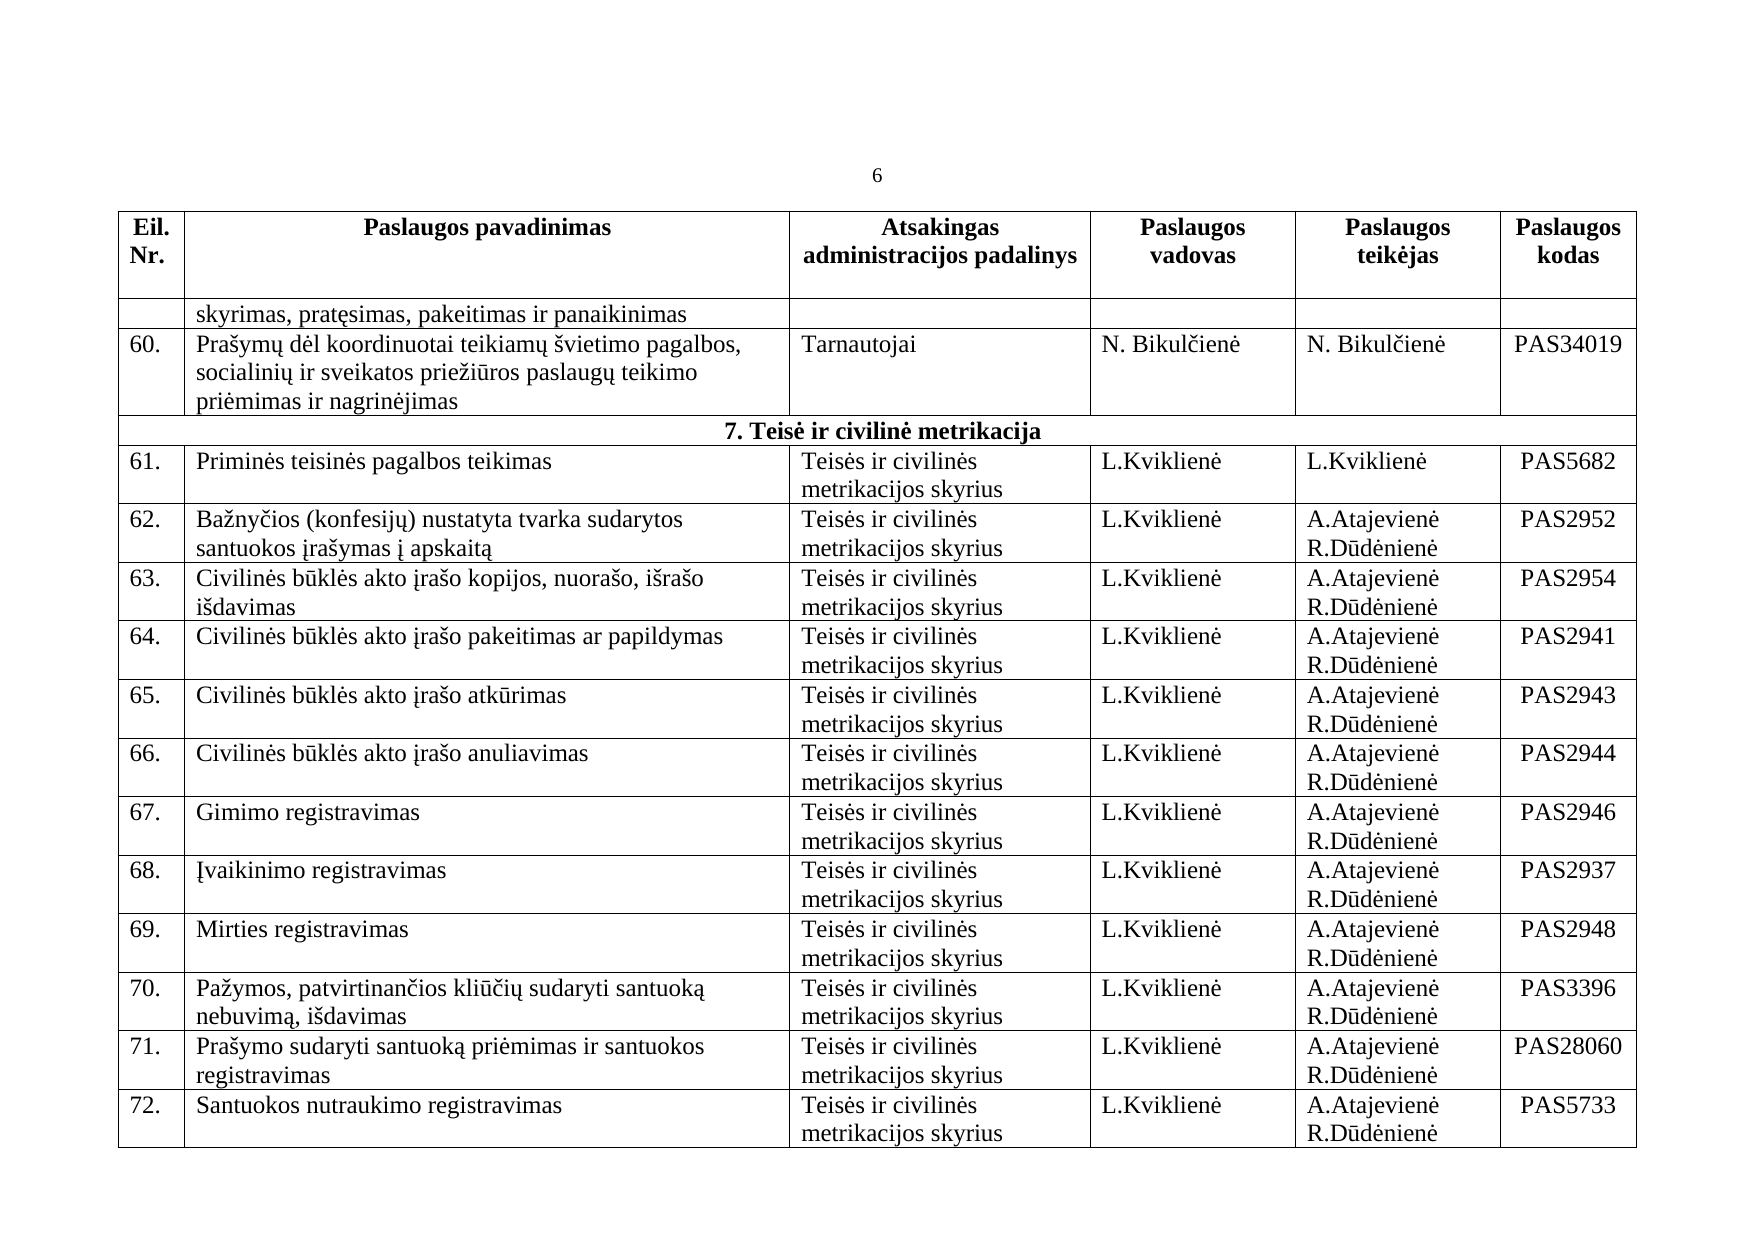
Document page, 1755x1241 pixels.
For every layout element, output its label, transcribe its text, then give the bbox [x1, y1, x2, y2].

table_cell A.Atajevienė R.Dūdėnienė [1296, 1090, 1500, 1147]
table_cell A.Atajevienė R.Dūdėnienė [1296, 973, 1500, 1030]
table_cell N. Bikulčienė [1296, 329, 1500, 415]
table_header Paslaugos kodas [1501, 212, 1636, 298]
table_cell Civilinės būklės akto įrašo kopijos, nuorašo, išrašo išdavimas [185, 563, 789, 620]
table_cell Santuokos nutraukimo registravimas [185, 1090, 789, 1147]
table_cell L.Kviklienė [1091, 1031, 1295, 1089]
table_cell PAS2937 [1501, 856, 1636, 913]
table_cell L.Kviklienė [1091, 621, 1295, 679]
table_cell 7. Teisė ir civilinė metrikacija [119, 416, 1636, 445]
table_cell PAS3396 [1501, 973, 1636, 1030]
table_cell PAS5733 [1501, 1090, 1636, 1147]
table_cell PAS2948 [1501, 914, 1636, 972]
table_cell L.Kviklienė [1091, 739, 1295, 796]
table_cell PAS2941 [1501, 621, 1636, 679]
table_header Paslaugos vadovas [1091, 212, 1295, 298]
table_cell A.Atajevienė R.Dūdėnienė [1296, 563, 1500, 620]
table_cell 71. [119, 1031, 184, 1089]
table_cell Teisės ir civilinės metrikacijos skyrius [790, 739, 1090, 796]
table_cell skyrimas, pratęsimas, pakeitimas ir panaikinimas [185, 299, 789, 328]
table_cell L.Kviklienė [1091, 973, 1295, 1030]
table_cell [790, 299, 1090, 328]
table_cell Gimimo registravimas [185, 797, 789, 854]
table_cell Teisės ir civilinės metrikacijos skyrius [790, 914, 1090, 972]
table_cell 69. [119, 914, 184, 972]
table_cell A.Atajevienė R.Dūdėnienė [1296, 797, 1500, 854]
table_cell PAS2944 [1501, 739, 1636, 796]
table_cell A.Atajevienė R.Dūdėnienė [1296, 914, 1500, 972]
table_cell L.Kviklienė [1296, 446, 1500, 503]
table_cell Teisės ir civilinės metrikacijos skyrius [790, 446, 1090, 503]
table_cell L.Kviklienė [1091, 797, 1295, 854]
table_cell [119, 299, 184, 328]
table_header Eil. Nr. [119, 212, 184, 298]
table_cell Teisės ir civilinės metrikacijos skyrius [790, 621, 1090, 679]
table_cell A.Atajevienė R.Dūdėnienė [1296, 504, 1500, 562]
table_cell L.Kviklienė [1091, 1090, 1295, 1147]
table_cell PAS5682 [1501, 446, 1636, 503]
table_cell PAS2946 [1501, 797, 1636, 854]
table_cell Mirties registravimas [185, 914, 789, 972]
table_header Atsakingas administracijos padalinys [790, 212, 1090, 298]
table_cell PAS34019 [1501, 329, 1636, 415]
table_cell 63. [119, 563, 184, 620]
table_cell 66. [119, 739, 184, 796]
table_cell Prašymo sudaryti santuoką priėmimas ir santuokos registravimas [185, 1031, 789, 1089]
table_cell L.Kviklienė [1091, 856, 1295, 913]
table_cell A.Atajevienė R.Dūdėnienė [1296, 1031, 1500, 1089]
table_cell [1091, 299, 1295, 328]
table_cell Tarnautojai [790, 329, 1090, 415]
table_cell 64. [119, 621, 184, 679]
table_cell Priminės teisinės pagalbos teikimas [185, 446, 789, 503]
table_cell Teisės ir civilinės metrikacijos skyrius [790, 856, 1090, 913]
table_cell PAS2943 [1501, 680, 1636, 737]
table_header Paslaugos pavadinimas [185, 212, 789, 298]
table_cell Civilinės būklės akto įrašo anuliavimas [185, 739, 789, 796]
table_header Paslaugos teikėjas [1296, 212, 1500, 298]
table_cell Pažymos, patvirtinančios kliūčių sudaryti santuoką nebuvimą, išdavimas [185, 973, 789, 1030]
table_cell Teisės ir civilinės metrikacijos skyrius [790, 973, 1090, 1030]
table_cell 68. [119, 856, 184, 913]
table_cell 61. [119, 446, 184, 503]
table_cell [1296, 299, 1500, 328]
table_cell L.Kviklienė [1091, 446, 1295, 503]
table_cell 62. [119, 504, 184, 562]
table_cell Prašymų dėl koordinuotai teikiamų švietimo pagalbos, socialinių ir sveikatos priežiūros paslaugų teikimo priėmimas ir nagrinėjimas [185, 329, 789, 415]
table_cell N. Bikulčienė [1091, 329, 1295, 415]
table_cell L.Kviklienė [1091, 563, 1295, 620]
table_cell 72. [119, 1090, 184, 1147]
table_cell 70. [119, 973, 184, 1030]
table_cell Teisės ir civilinės metrikacijos skyrius [790, 563, 1090, 620]
table_cell A.Atajevienė R.Dūdėnienė [1296, 680, 1500, 737]
table_cell Teisės ir civilinės metrikacijos skyrius [790, 504, 1090, 562]
table_cell 60. [119, 329, 184, 415]
table_cell L.Kviklienė [1091, 680, 1295, 737]
table_cell A.Atajevienė R.Dūdėnienė [1296, 856, 1500, 913]
table_cell Teisės ir civilinės metrikacijos skyrius [790, 680, 1090, 737]
table_cell Civilinės būklės akto įrašo pakeitimas ar papildymas [185, 621, 789, 679]
table_cell Įvaikinimo registravimas [185, 856, 789, 913]
table_cell [1501, 299, 1636, 328]
table_cell A.Atajevienė R.Dūdėnienė [1296, 621, 1500, 679]
table_cell PAS2952 [1501, 504, 1636, 562]
table_cell Bažnyčios (konfesijų) nustatyta tvarka sudarytos santuokos įrašymas į apskaitą [185, 504, 789, 562]
table_cell A.Atajevienė R.Dūdėnienė [1296, 739, 1500, 796]
table_cell PAS2954 [1501, 563, 1636, 620]
table_cell 67. [119, 797, 184, 854]
table_cell L.Kviklienė [1091, 504, 1295, 562]
table_cell Teisės ir civilinės metrikacijos skyrius [790, 797, 1090, 854]
table_cell PAS28060 [1501, 1031, 1636, 1089]
table_cell 65. [119, 680, 184, 737]
table_cell Teisės ir civilinės metrikacijos skyrius [790, 1090, 1090, 1147]
table_cell Civilinės būklės akto įrašo atkūrimas [185, 680, 789, 737]
table_cell Teisės ir civilinės metrikacijos skyrius [790, 1031, 1090, 1089]
table_cell L.Kviklienė [1091, 914, 1295, 972]
